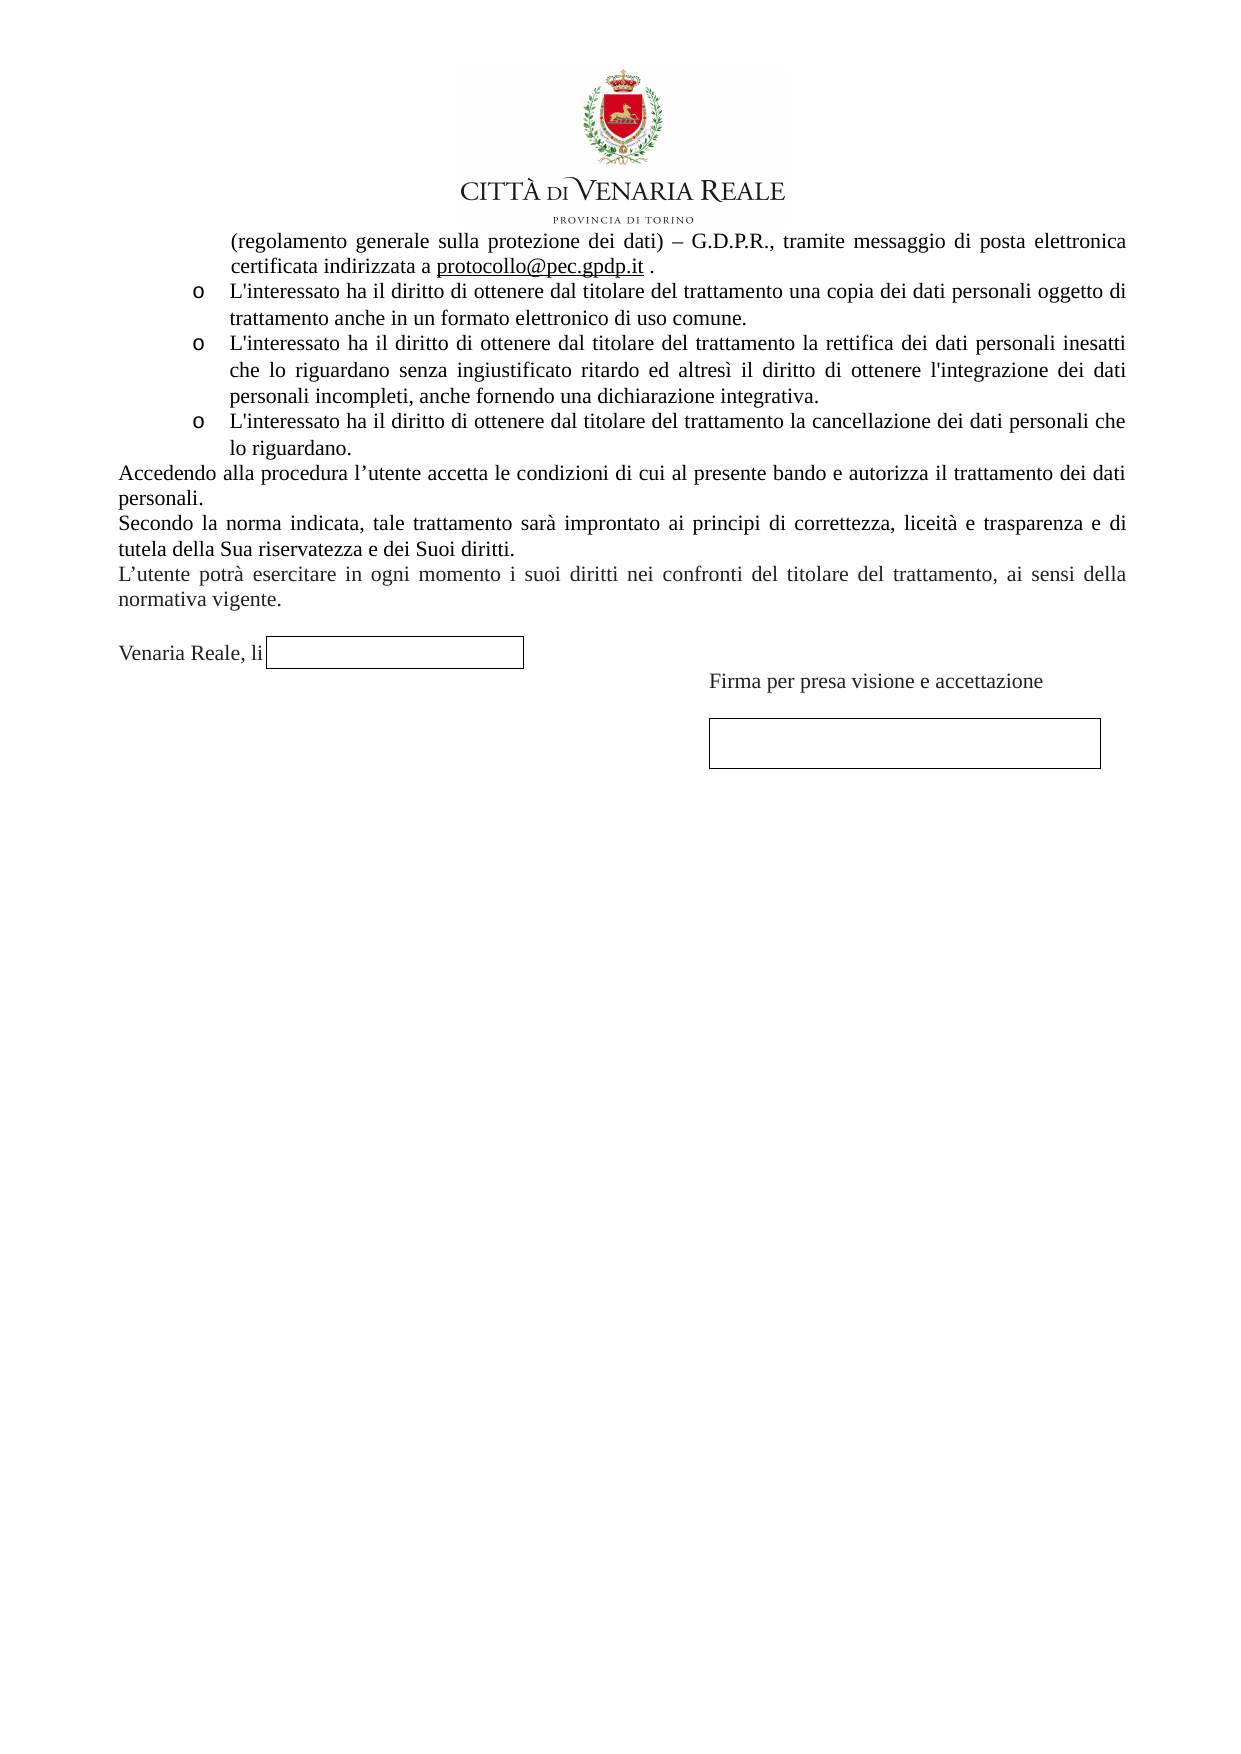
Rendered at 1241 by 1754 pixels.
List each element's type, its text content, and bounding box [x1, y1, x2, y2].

list L'interessato ha il diritto di ottenere dal titolare del trattamento la rettifica dei dati personali inesatti che lo riguardano senza ingiustificato ritardo ed altresì il diritto di ottenere l'integrazione dei dati personali incompleti, anche fornendo una dichiarazione integrativa. [192, 330, 1128, 408]
list L'interessato ha il diritto di ottenere dal titolare del trattamento la cancellazione dei dati personali che lo riguardano. [192, 408, 1128, 460]
text [524, 636, 1128, 668]
text Venaria Reale, li [118, 636, 266, 668]
list (regolamento generale sulla protezione dei dati) – G.D.P.R., tramite messaggio di posta elettronica certificata indirizzata a protocollo@pec.gpdp.it . [193, 148, 1128, 278]
list L'interessato ha il diritto di ottenere dal titolare del trattamento una copia dei dati personali oggetto di trattamento anche in un formato elettronico di uso comune. [192, 278, 1128, 330]
text Firma per presa visione e accettazione [118, 668, 1128, 693]
text Accedendo alla procedura l’utente accetta le condizioni di cui al presente bando e autorizza il trattamento dei dati personali. [118, 460, 1128, 510]
picture [460, 66, 786, 228]
text L’utente potrà esercitare in ogni momento i suoi diritti nei confronti del titolare del trattamento, ai sensi della normativa vigente. [118, 561, 1128, 611]
text Secondo la norma indicata, tale trattamento sarà improntato ai principi di correttezza, liceità e trasparenza e di tutela della Sua riservatezza e dei Suoi diritti. [118, 510, 1128, 561]
